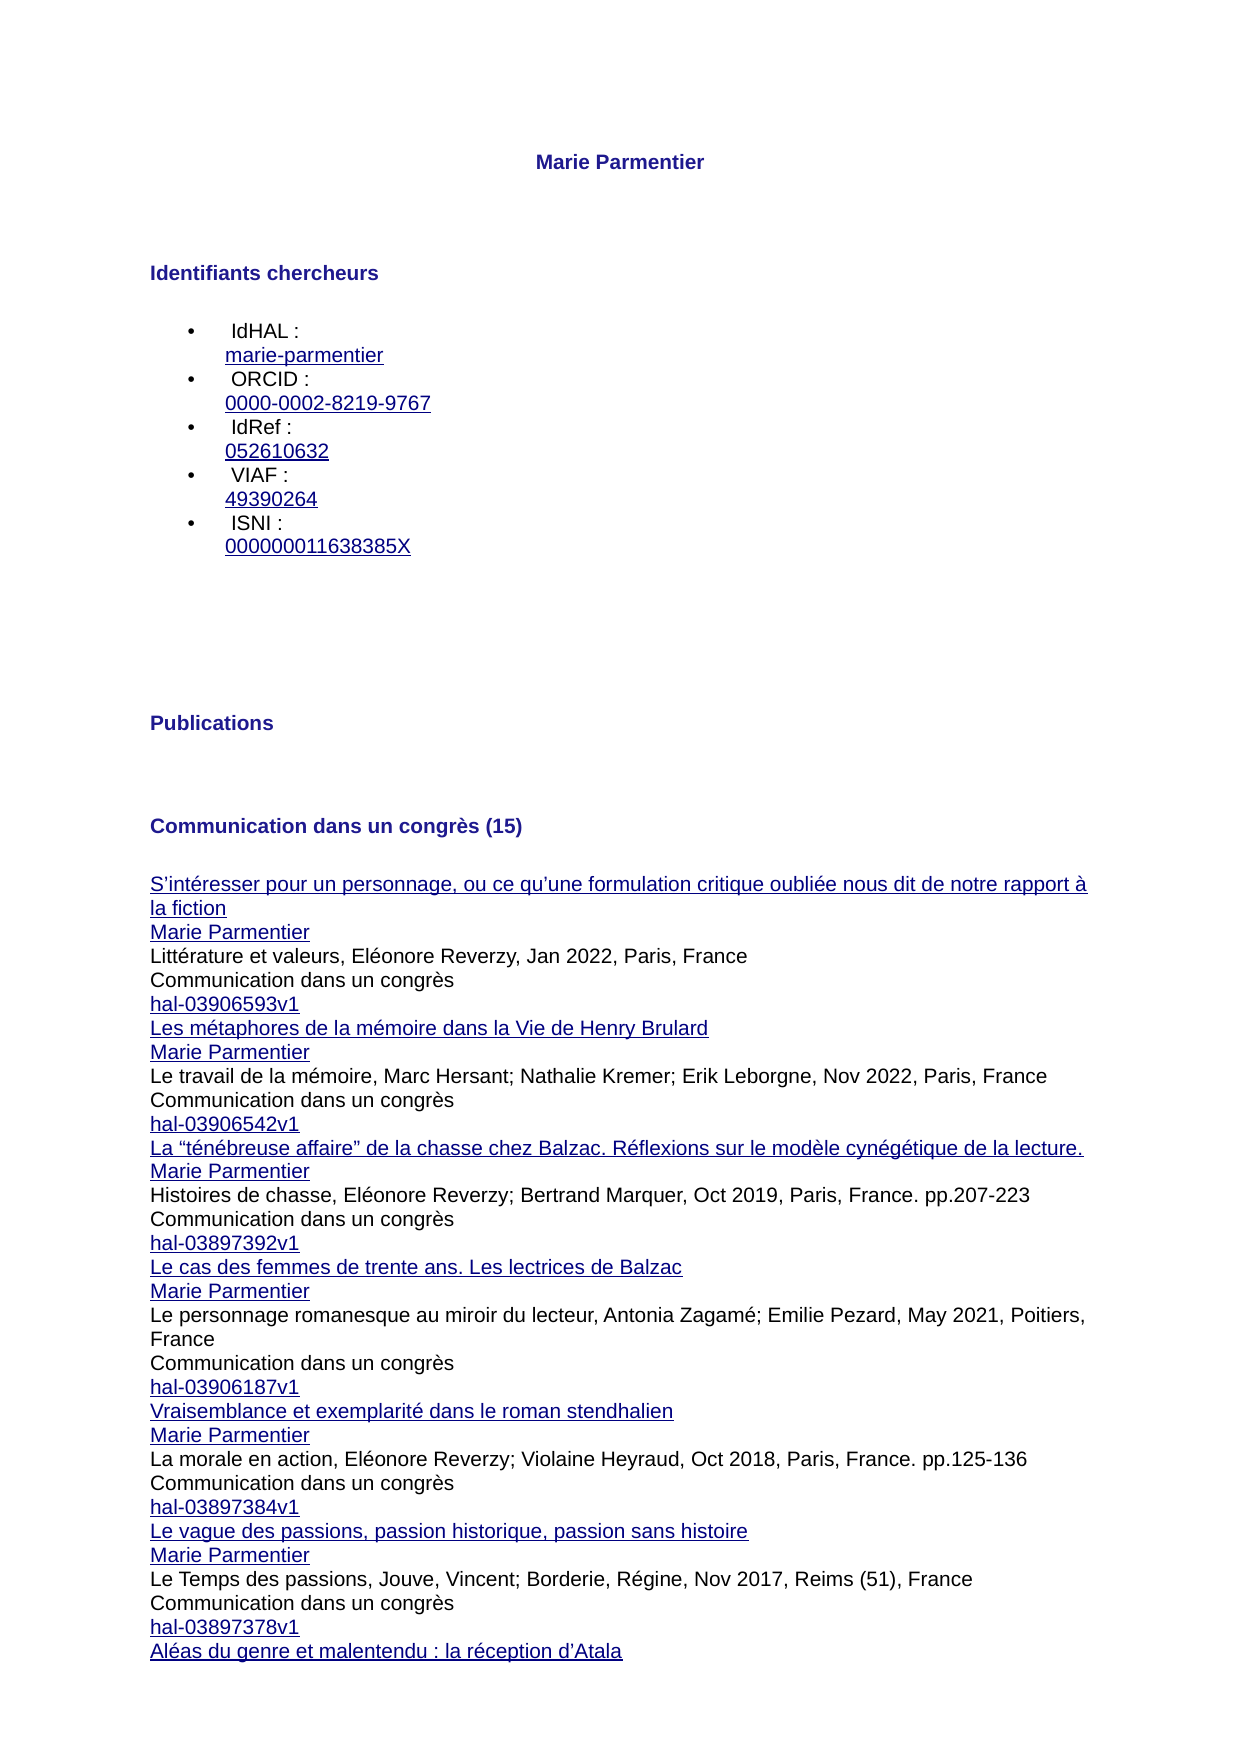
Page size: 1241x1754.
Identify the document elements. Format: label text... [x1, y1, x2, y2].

list 0000-0002-8219-9767 [187, 391, 1090, 414]
list 052610632 [187, 438, 1090, 462]
subtitle Identifiants chercheurs [150, 260, 1090, 284]
table_cell Le cas des femmes de trente ans. Les lectrices de Balzac Marie Parmentier Le personnage romanesque au miroir du lecteur, Antonia Zagamé; Emilie Pezard, May 2021, Poitiers, France Communication dans un congrès hal-03906187v1 [150, 1255, 1090, 1399]
table_cell Aléas du genre et malentendu : la réception d’Atala [150, 1639, 1090, 1662]
table_cell Vraisemblance et exemplarité dans le roman stendhalien Marie Parmentier La morale en action, Eléonore Reverzy; Violaine Heyraud, Oct 2018, Paris, France. pp.125-136 Communication dans un congrès hal-03897384v1 [150, 1399, 1090, 1519]
list ISNI : [187, 510, 1090, 534]
list VIAF : [187, 462, 1090, 486]
subtitle Marie Parmentier [150, 150, 1090, 174]
table_cell La “ténébreuse affaire” de la chasse chez Balzac. Réflexions sur le modèle cynégétique de la lecture. Marie Parmentier Histoires de chasse, Eléonore Reverzy; Bertrand Marquer, Oct 2019, Paris, France. pp.207-223 Communication dans un congrès hal-03897392v1 [150, 1135, 1090, 1255]
list IdRef : [187, 414, 1090, 438]
list 49390264 [187, 486, 1090, 510]
table_cell Les métaphores de la mémoire dans la Vie de Henry Brulard Marie Parmentier Le travail de la mémoire, Marc Hersant; Nathalie Kremer; Erik Leborgne, Nov 2022, Paris, France Communication dans un congrès hal-03906542v1 [150, 1016, 1090, 1135]
list IdHAL : [187, 319, 1090, 343]
list 000000011638385X [187, 534, 1090, 558]
table_header S’intéresser pour un personnage, ou ce qu’une formulation critique oubliée nous dit de notre rapport à la fiction Marie Parmentier Littérature et valeurs, Eléonore Reverzy, Jan 2022, Paris, France Communication dans un congrès hal-03906593v1 [150, 872, 1090, 1016]
subtitle Communication dans un congrès (15) [150, 813, 1090, 837]
list ORCID : [187, 367, 1090, 391]
list marie-parmentier [187, 343, 1090, 367]
subtitle Publications [150, 710, 1090, 734]
table_cell Le vague des passions, passion historique, passion sans histoire Marie Parmentier Le Temps des passions, Jouve, Vincent; Borderie, Régine, Nov 2017, Reims (51), France Communication dans un congrès hal-03897378v1 [150, 1519, 1090, 1638]
